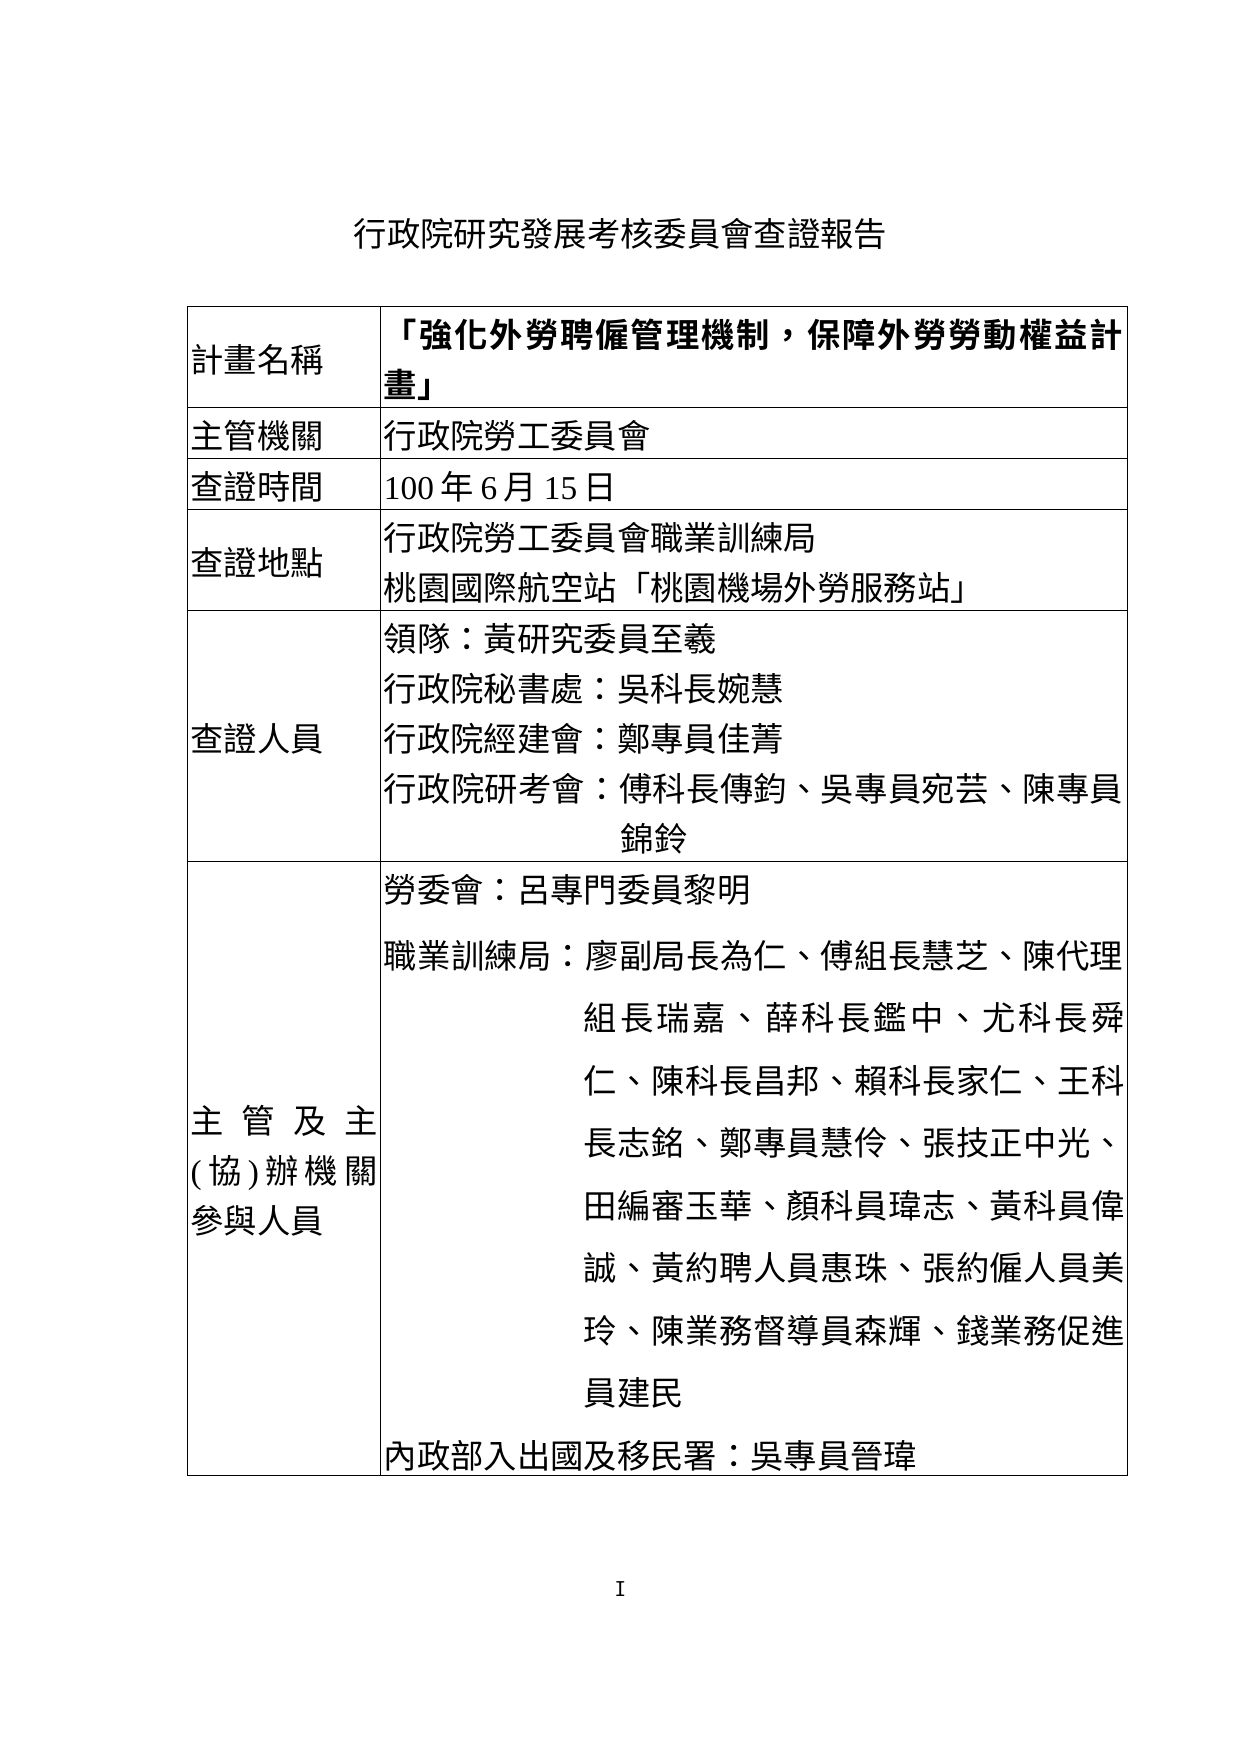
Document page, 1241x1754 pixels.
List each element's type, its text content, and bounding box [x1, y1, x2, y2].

table_cell 勞委會：呂專門委員黎明 職業訓練局：廖副局長為仁、傅組長慧芝、陳代理組長瑞嘉、薛科長鑑中、尤科長舜仁、陳科長昌邦、賴科長家仁、王科長志銘、鄭專員慧伶、張技正中光、田編審玉華、顏科員瑋志、黃科員偉誠、黃約聘人員惠珠、張約僱人員美玲、陳業務督導員森輝、錢業務促進員建民 內政部入出國及移民署：吳專員晉瑋 [381, 862, 1127, 1475]
table_cell 查證時間 [188, 459, 380, 509]
table_cell 100年6月15日 [381, 459, 1127, 509]
table_cell 查證人員 [188, 611, 380, 861]
table_cell 查證地點 [188, 510, 380, 610]
table_header 計畫名稱 [188, 307, 380, 407]
table_cell 行政院勞工委員會職業訓練局 桃園國際航空站「桃園機場外勞服務站」 [381, 510, 1127, 610]
text 行政院研究發展考核委員會查證報告 [187, 206, 1053, 256]
table_header 「強化外勞聘僱管理機制，保障外勞勞動權益計畫」 [381, 307, 1127, 407]
table_cell 行政院勞工委員會 [381, 408, 1127, 458]
table_cell 主管及主(協)辦機關參與人員 [188, 862, 380, 1475]
table_cell 領隊：黃研究委員至羲 行政院秘書處：吳科長婉慧 行政院經建會：鄭專員佳菁 行政院研考會：傅科長傳鈞、吳專員宛芸、陳專員錦鈴 [381, 611, 1127, 861]
table_cell 主管機關 [188, 408, 380, 458]
